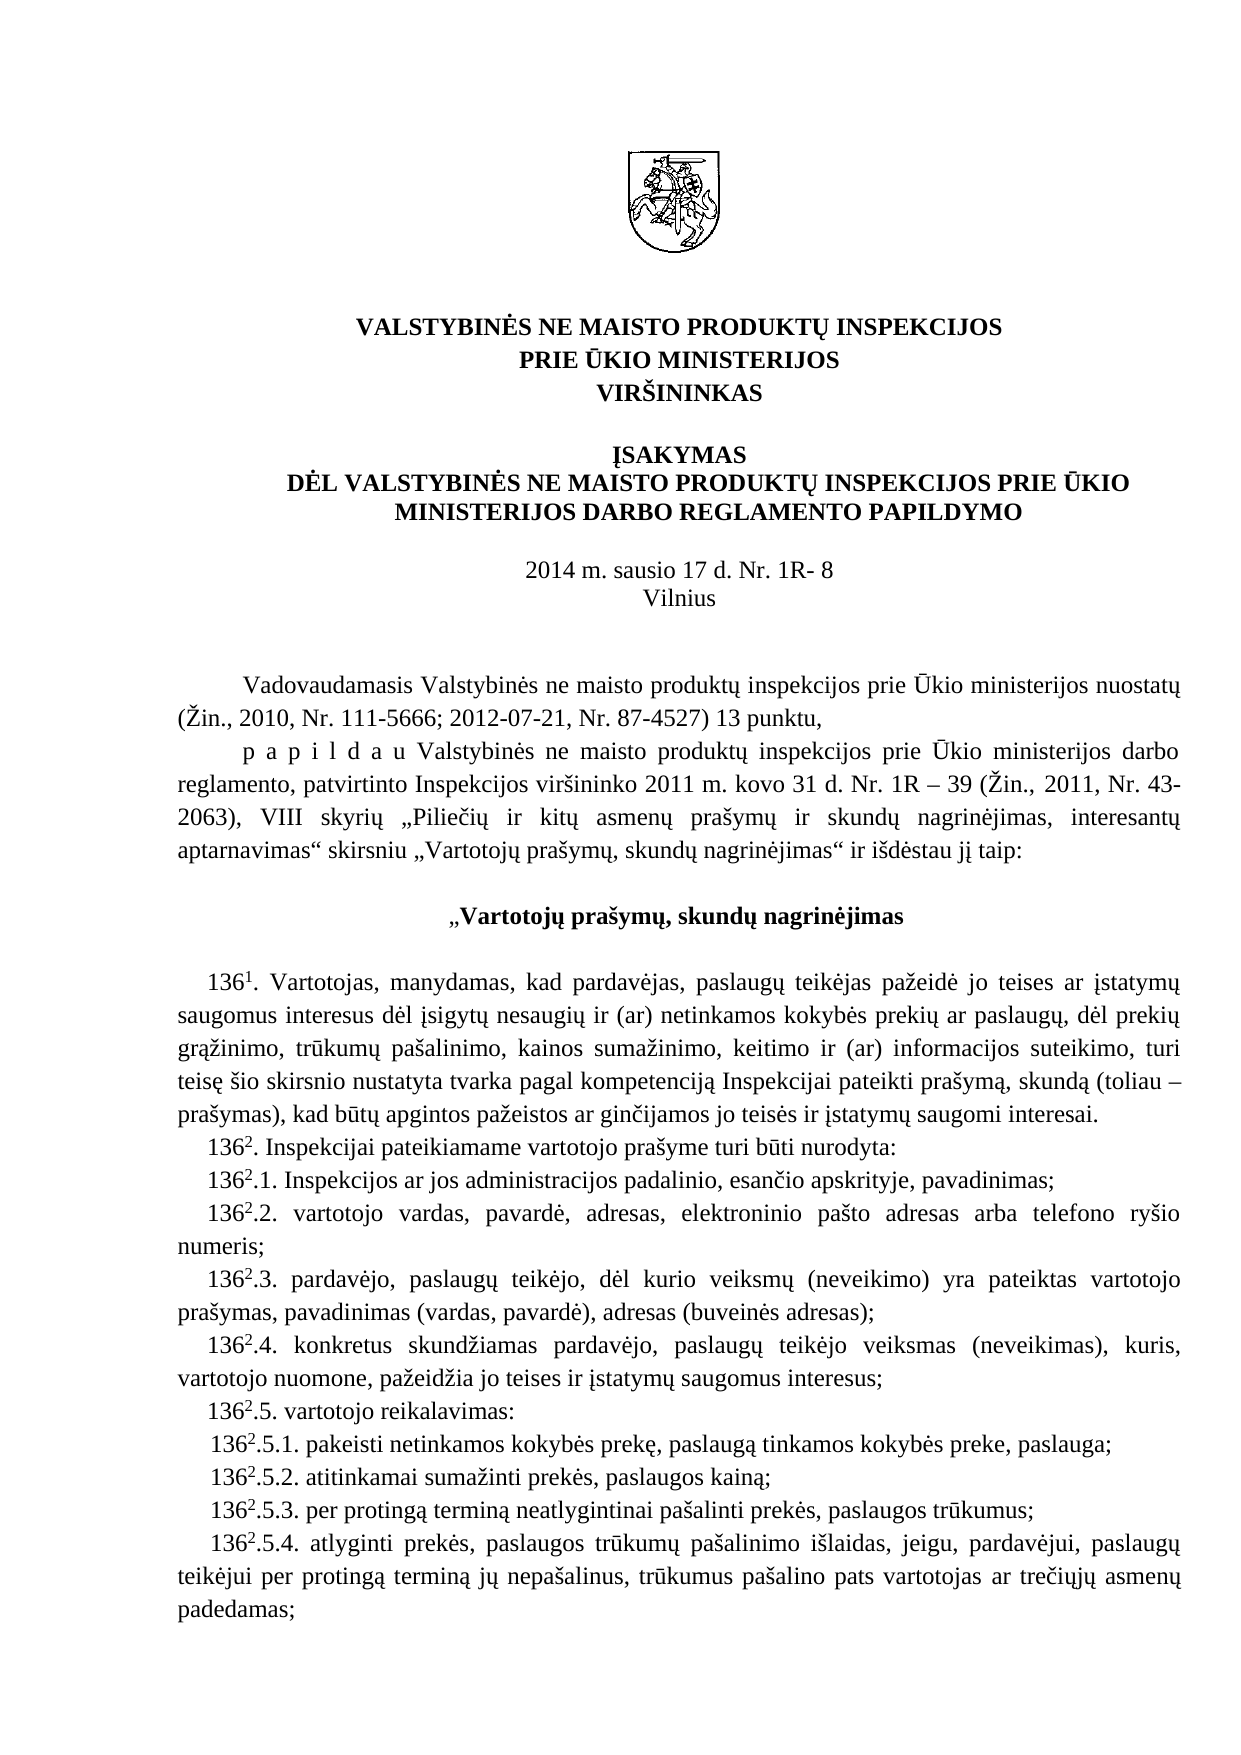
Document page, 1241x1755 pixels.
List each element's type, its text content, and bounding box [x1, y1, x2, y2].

text 1362.4. konkretus skundžiamas pardavėjo, paslaugų teikėjo veiksmas (neveikimas), kuris, vartotojo nuomone, pažeidžia jo teises ir įstatymų saugomus interesus; [177, 1330, 1181, 1392]
text „Vartotojų prašymų, skundų nagrinėjimas [177, 901, 1181, 930]
text 1361. Vartotojas, manydamas, kad pardavėjas, paslaugų teikėjas pažeidė jo teises ar įstatymų saugomus interesus dėl įsigytų nesaugių ir (ar) netinkamos kokybės prekių ar paslaugų, dėl prekių grąžinimo, trūkumų pašalinimo, kainos sumažinimo, keitimo ir (ar) informacijos suteikimo, turi teisę šio skirsnio nustatyta tvarka pagal kompetenciją Inspekcijai pateikti prašymą, skundą (toliau – prašymas), kad būtų apgintos pažeistos ar ginčijamos jo teisės ir įstatymų saugomi interesai. [177, 967, 1181, 1128]
text 1362. Inspekcijai pateikiamame vartotojo prašyme turi būti nurodyta: [177, 1132, 1181, 1161]
text 1362.2. vartotojo vardas, pavardė, adresas, elektroninio pašto adresas arba telefono ryšio numeris; [177, 1198, 1181, 1260]
text MINISTERIJOS DARBO REGLAMENTO PAPILDYMO [177, 497, 1181, 526]
text Vadovaudamasis Valstybinės ne maisto produktų inspekcijos prie Ūkio ministerijos nuostatų (Žin., 2010, Nr. 111-5666; 2012-07-21, Nr. 87-4527) 13 punktu, [177, 670, 1181, 732]
text VALSTYBINĖS NE MAISTO PRODUKTŲ INSPEKCIJOS [177, 312, 1181, 341]
text 1362.5.3. per protingą terminą neatlygintinai pašalinti prekės, paslaugos trūkumus; [177, 1495, 1181, 1524]
text 2014 m. sausio 17 d. Nr. 1R- 8 [177, 555, 1181, 583]
text p a p i l d a u Valstybinės ne maisto produktų inspekcijos prie Ūkio ministerijos darbo reglamento, patvirtinto Inspekcijos viršininko 2011 m. kovo 31 d. Nr. 1R – 39 (Žin., 2011, Nr. 43-2063), VIII skyrių „Piliečių ir kitų asmenų prašymų ir skundų nagrinėjimas, interesantų aptarnavimas“ skirsniu „Vartotojų prašymų, skundų nagrinėjimas“ ir išdėstau jį taip: [177, 736, 1181, 864]
text VIRŠININKAS [177, 378, 1181, 407]
text 1362.5.2. atitinkamai sumažinti prekės, paslaugos kainą; [177, 1462, 1181, 1491]
text 1362.5.4. atlyginti prekės, paslaugos trūkumų pašalinimo išlaidas, jeigu, pardavėjui, paslaugų teikėjui per protingą terminą jų nepašalinus, trūkumus pašalino pats vartotojas ar trečiųjų asmenų padedamas; [177, 1528, 1181, 1623]
text ĮSAKYMAS [177, 440, 1181, 468]
text PRIE ŪKIO MINISTERIJOS [177, 345, 1181, 374]
text 1362.1. Inspekcijos ar jos administracijos padalinio, esančio apskrityje, pavadinimas; [177, 1165, 1181, 1194]
text 1362.5.1. pakeisti netinkamos kokybės prekę, paslaugą tinkamos kokybės preke, paslauga; [177, 1429, 1181, 1458]
text DĖL VALSTYBINĖS NE MAISTO PRODUKTŲ INSPEKCIJOS PRIE ŪKIO [177, 468, 1181, 497]
text Vilnius [177, 583, 1181, 612]
text 1362.5. vartotojo reikalavimas: [177, 1396, 1181, 1425]
text 1362.3. pardavėjo, paslaugų teikėjo, dėl kurio veiksmų (neveikimo) yra pateiktas vartotojo prašymas, pavadinimas (vardas, pavardė), adresas (buveinės adresas); [177, 1264, 1181, 1326]
